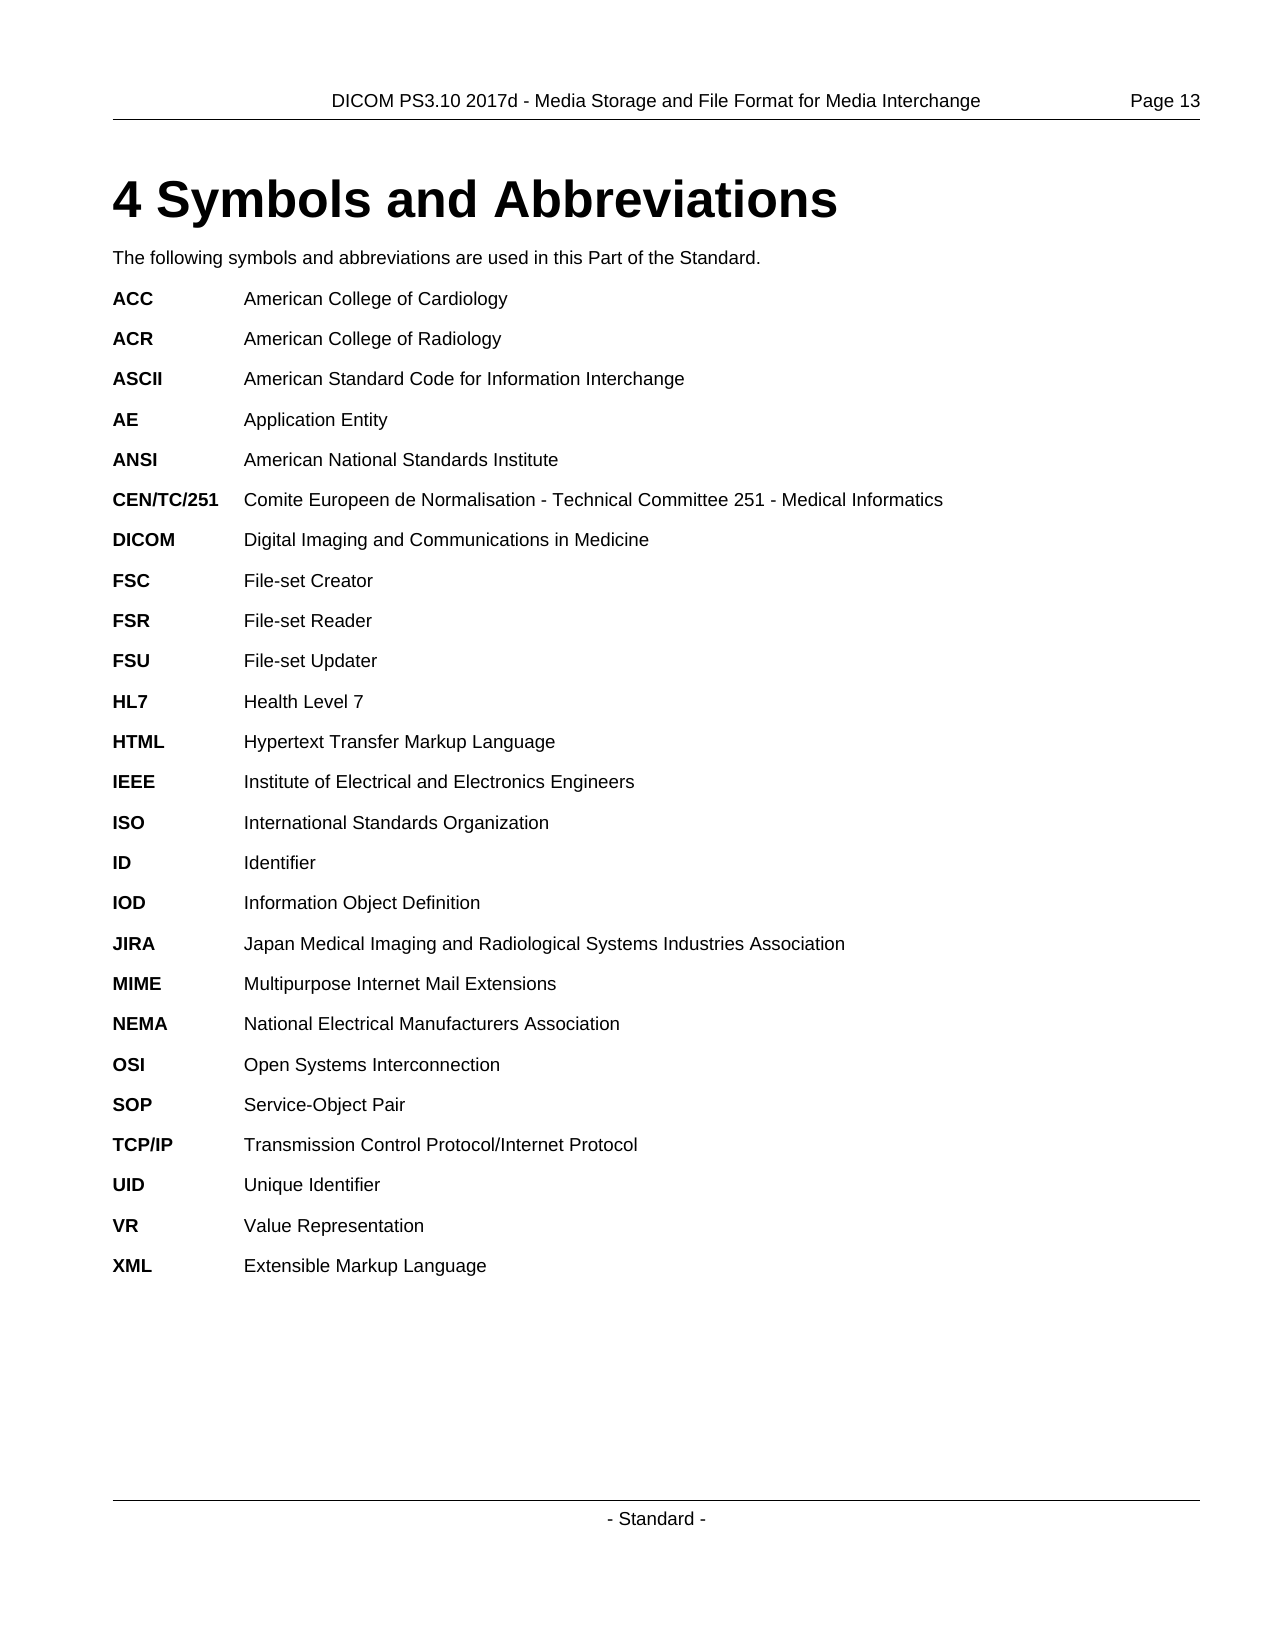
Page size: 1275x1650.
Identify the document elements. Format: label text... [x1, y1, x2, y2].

text ACC American College of Cardiology [112, 287, 1200, 309]
text HL7 Health Level 7 [112, 691, 1200, 712]
text HTML Hypertext Transfer Markup Language [112, 731, 1200, 752]
text JIRA Japan Medical Imaging and Radiological Systems Industries Association [112, 932, 1200, 954]
text ISO International Standards Organization [112, 811, 1200, 833]
text FSR File-set Reader [112, 610, 1200, 631]
text IEEE Institute of Electrical and Electronics Engineers [112, 771, 1200, 793]
text CEN/TC/251 Comite Europeen de Normalisation - Technical Committee 251 - Medical Informatics [112, 489, 1200, 511]
text VR Value Representation [112, 1214, 1200, 1236]
text DICOM Digital Imaging and Communications in Medicine [112, 529, 1200, 551]
text ASCII American Standard Code for Information Interchange [112, 368, 1200, 389]
text The following symbols and abbreviations are used in this Part of the Standard. [112, 247, 1200, 269]
text IOD Information Object Definition [112, 892, 1200, 914]
text XML Extensible Markup Language [112, 1255, 1200, 1276]
text ANSI American National Standards Institute [112, 449, 1200, 470]
text UID Unique Identifier [112, 1174, 1200, 1196]
text ACR American College of Radiology [112, 328, 1200, 349]
text ID Identifier [112, 852, 1200, 873]
text 4 Symbols and Abbreviations [112, 169, 1200, 228]
text SOP Service-Object Pair [112, 1094, 1200, 1115]
text OSI Open Systems Interconnection [112, 1053, 1200, 1075]
text NEMA National Electrical Manufacturers Association [112, 1013, 1200, 1034]
text AE Application Entity [112, 408, 1200, 430]
text FSU File-set Updater [112, 650, 1200, 672]
text MIME Multipurpose Internet Mail Extensions [112, 973, 1200, 994]
text FSC File-set Creator [112, 569, 1200, 591]
text TCP/IP Transmission Control Protocol/Internet Protocol [112, 1134, 1200, 1156]
